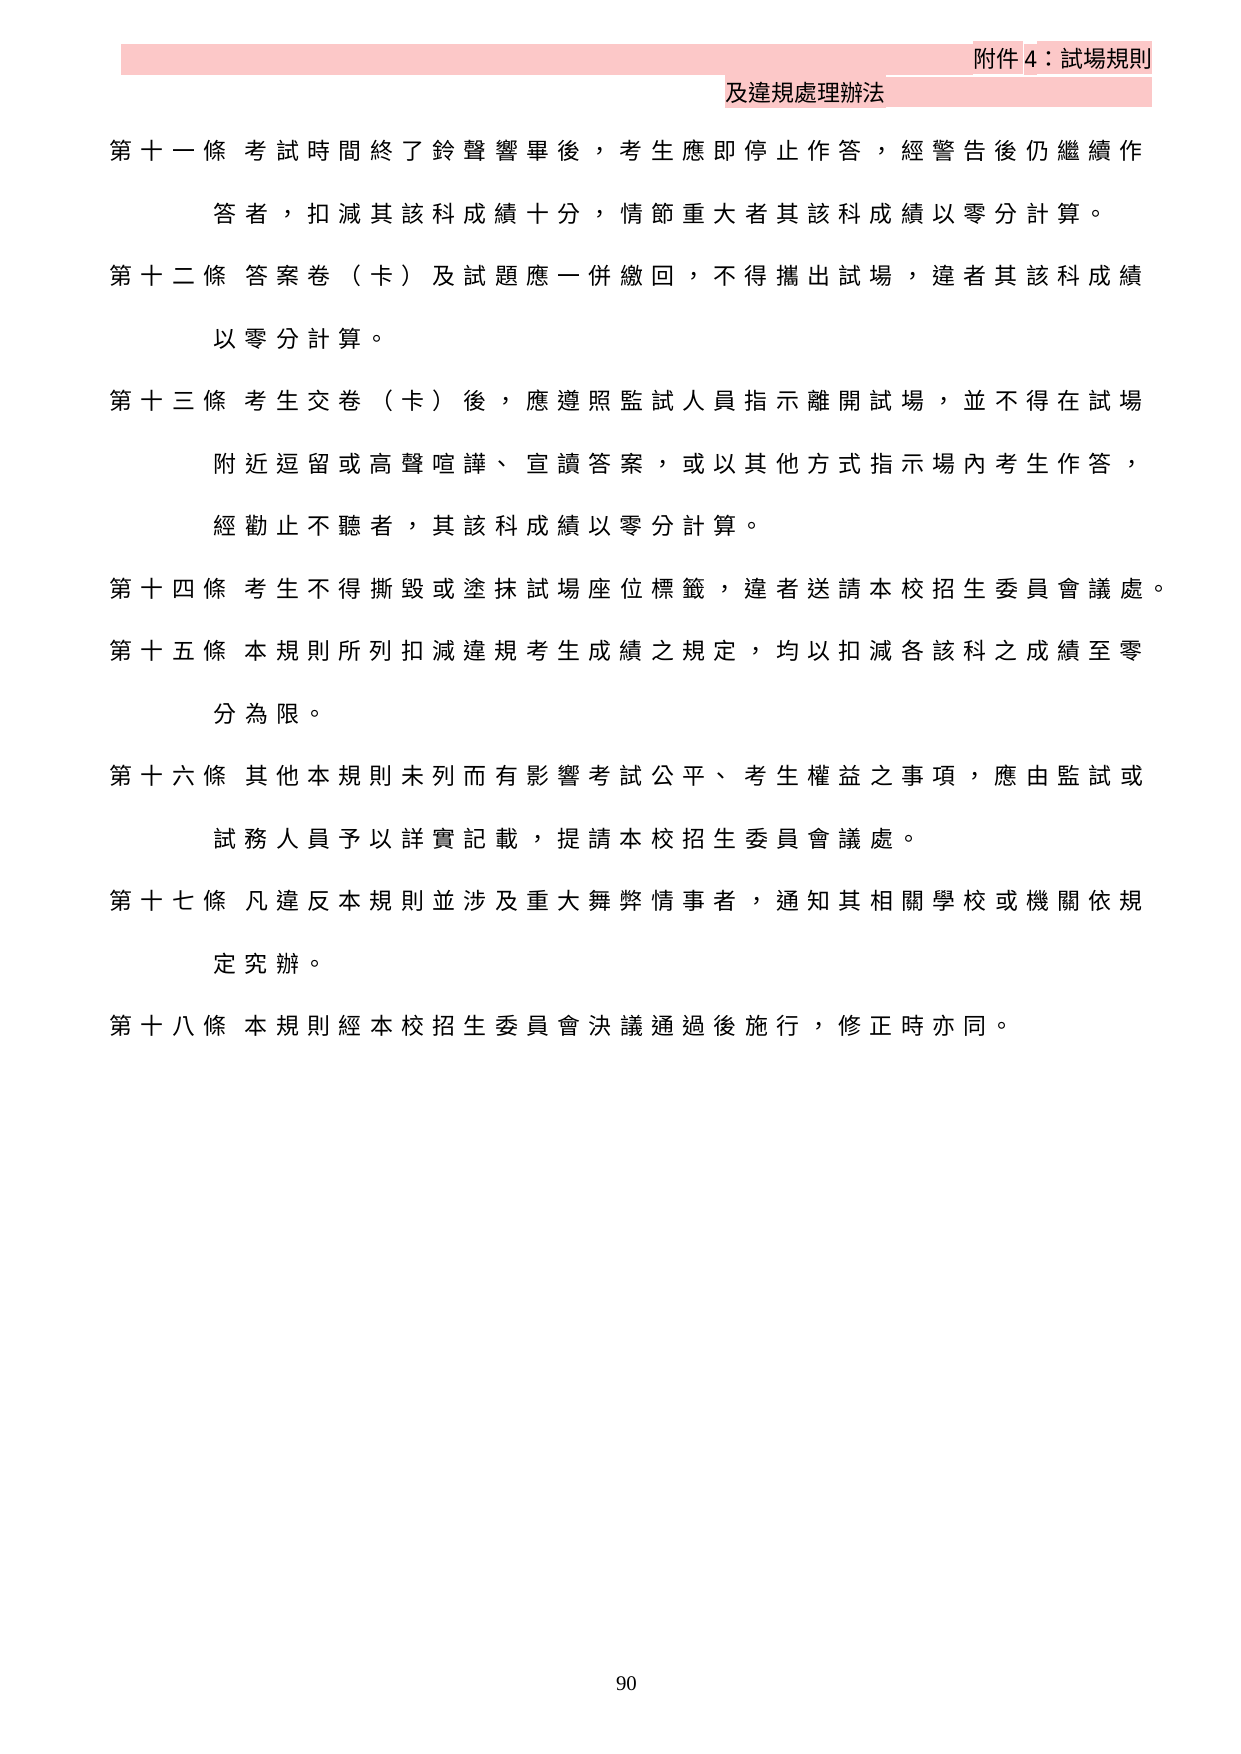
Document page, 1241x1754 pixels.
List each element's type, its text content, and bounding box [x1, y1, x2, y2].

text 第十六條 其他本規則未列而有影響考試公平、考生權益之事項，應由監試或試務人員予以詳實記載，提請本校招生委員會議處。 [105, 733, 1147, 858]
text 第十七條 凡違反本規則並涉及重大舞弊情事者，通知其相關學校或機關依規定究辦。 [105, 858, 1147, 983]
text 第十五條 本規則所列扣減違規考生成績之規定，均以扣減各該科之成績至零分為限。 [105, 608, 1147, 733]
text 第十四條 考生不得撕毀或塗抹試場座位標籤，違者送請本校招生委員會議處。 [105, 546, 1147, 608]
text 第十八條 本規則經本校招生委員會決議通過後施行，修正時亦同。 [105, 983, 1147, 1046]
text 第十二條 答案卷（卡）及試題應一併繳回，不得攜出試場，違者其該科成績以零分計算。 [105, 233, 1147, 358]
text 第十一條 考試時間終了鈴聲響畢後，考生應即停止作答，經警告後仍繼續作答者，扣減其該科成績十分，情節重大者其該科成績以零分計算。 [105, 108, 1147, 233]
text 第十三條 考生交卷（卡）後，應遵照監試人員指示離開試場，並不得在試場附近逗留或高聲喧譁、宣讀答案，或以其他方式指示場內考生作答，經勸止不聽者，其該科成績以零分計算。 [105, 358, 1147, 546]
